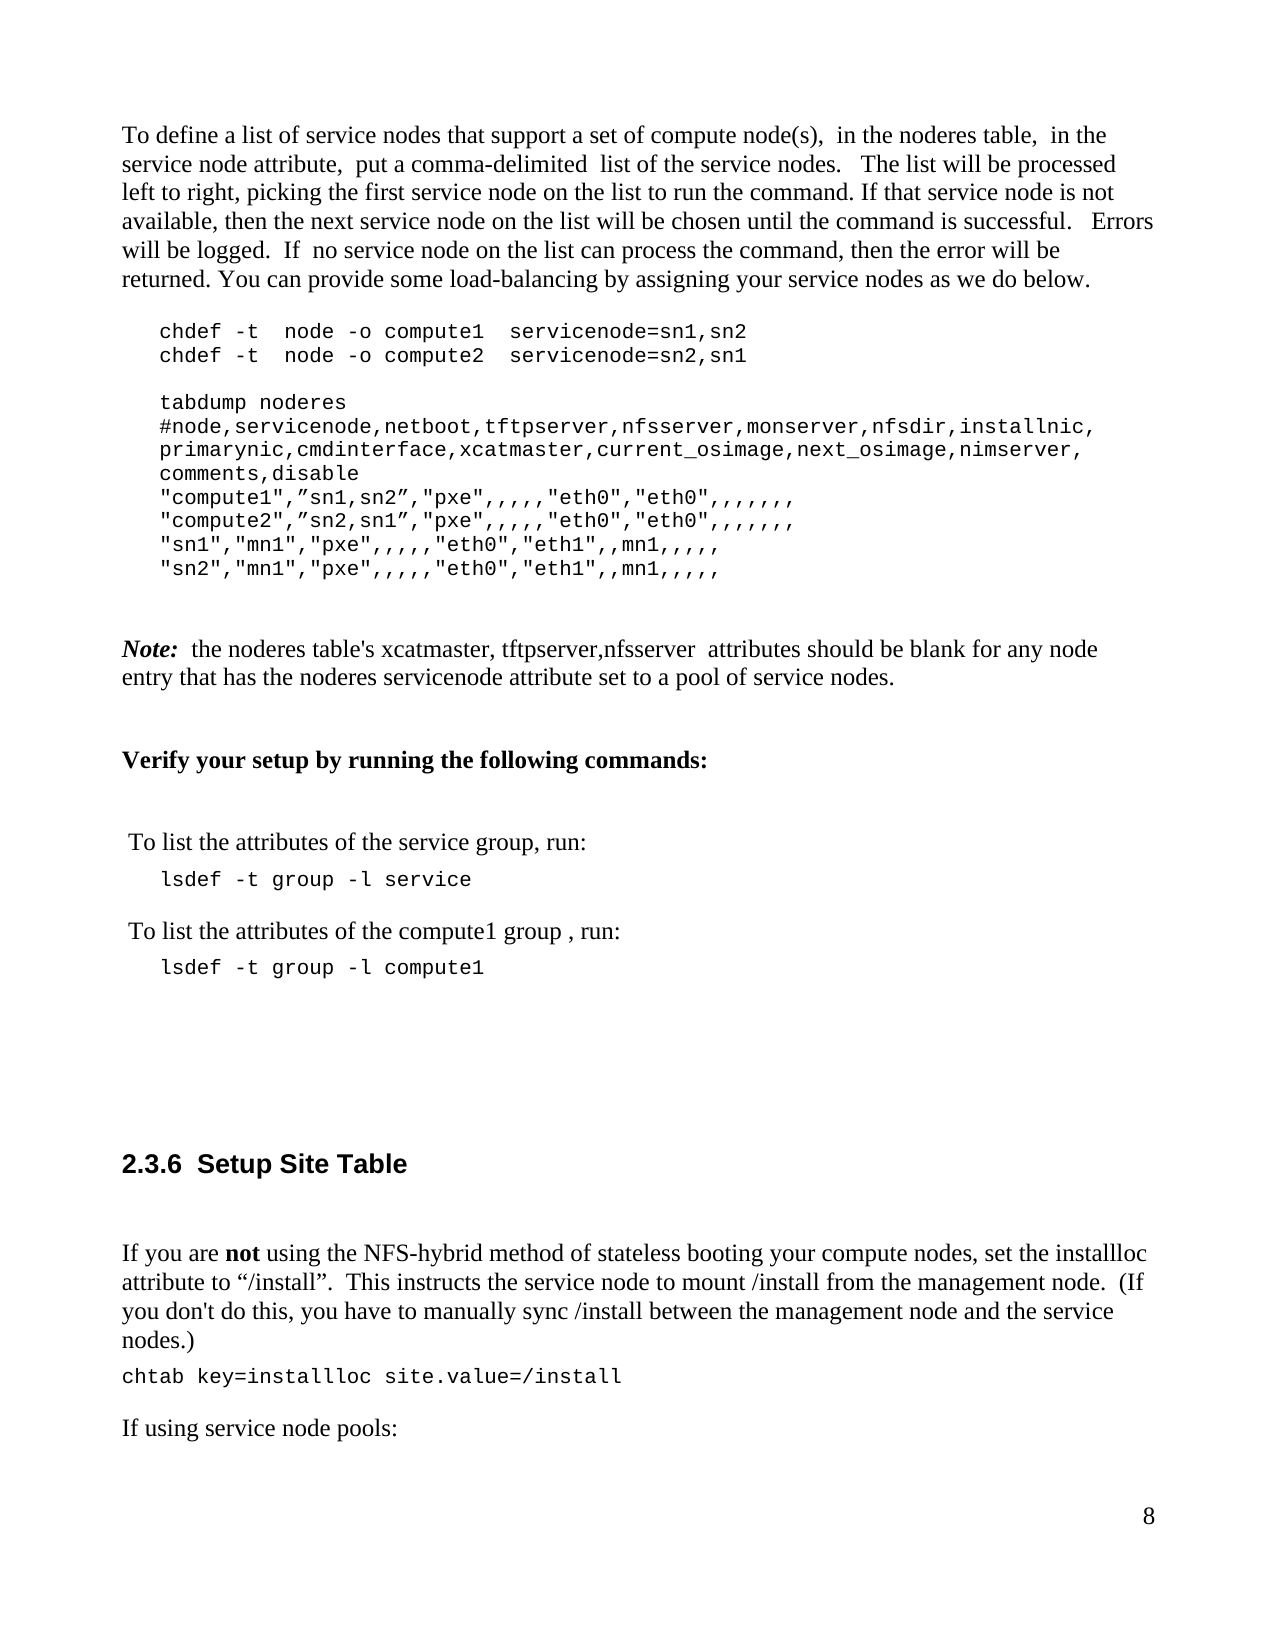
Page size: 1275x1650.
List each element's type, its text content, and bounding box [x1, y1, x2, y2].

text #node,servicenode,netboot,tftpserver,nfsserver,monserver,nfsdir,installnic, [159, 416, 1155, 439]
text "sn2","mn1","pxe",,,,,"eth0","eth1",,mn1,,,,, [159, 558, 1155, 581]
text chdef -t node -o compute1 servicenode=sn1,sn2 [159, 321, 1155, 345]
text "compute1",”sn1,sn2”,"pxe",,,,,"eth0","eth0",,,,,,, [159, 487, 1155, 510]
text "sn1","mn1","pxe",,,,,"eth0","eth1",,mn1,,,,, [159, 534, 1155, 558]
text primarynic,cmdinterface,xcatmaster,current_osimage,next_osimage,nimserver, [159, 439, 1155, 463]
text To list the attributes of the service group, run: [122, 827, 1155, 856]
text lsdef -t group -l service [159, 869, 1155, 892]
text tabdump noderes [159, 392, 1155, 416]
text Note: the noderes table's xcatmaster, tftpserver,nfsserver attributes should be blank for any node entry that has the noderes servicenode attribute set to a pool of service nodes. [122, 634, 1155, 691]
text lsdef -t group -l compute1 [159, 957, 1155, 981]
text If using service node pools: [122, 1413, 1155, 1442]
text comments,disable [159, 463, 1155, 487]
text Verify your setup by running the following commands: [122, 745, 1155, 774]
text To list the attributes of the compute1 group , run: [122, 916, 1155, 945]
text chtab key=installloc site.value=/install [122, 1366, 1155, 1389]
text "compute2",”sn2,sn1”,"pxe",,,,,"eth0","eth0",,,,,,, [159, 510, 1155, 534]
text To define a list of service nodes that support a set of compute node(s), in the noderes table, in the service node attribute, put a comma-delimited list of the service nodes. The list will be processed left to right, picking the first service node on the list to run the command. If that service node is not available, then the next service node on the list will be chosen until the command is successful. Errors will be logged. If no service node on the list can process the command, then the error will be returned. You can provide some load-balancing by assigning your service nodes as we do below. [122, 120, 1155, 292]
text If you are not using the NFS-hybrid method of stateless booting your compute nodes, set the installloc attribute to “/install”. This instructs the service node to mount /install from the management node. (If you don't do this, you have to manually sync /install between the management node and the service nodes.) [122, 1238, 1155, 1353]
text chdef -t node -o compute2 servicenode=sn2,sn1 [159, 345, 1155, 368]
subtitle Setup Site Table [122, 1148, 1155, 1180]
